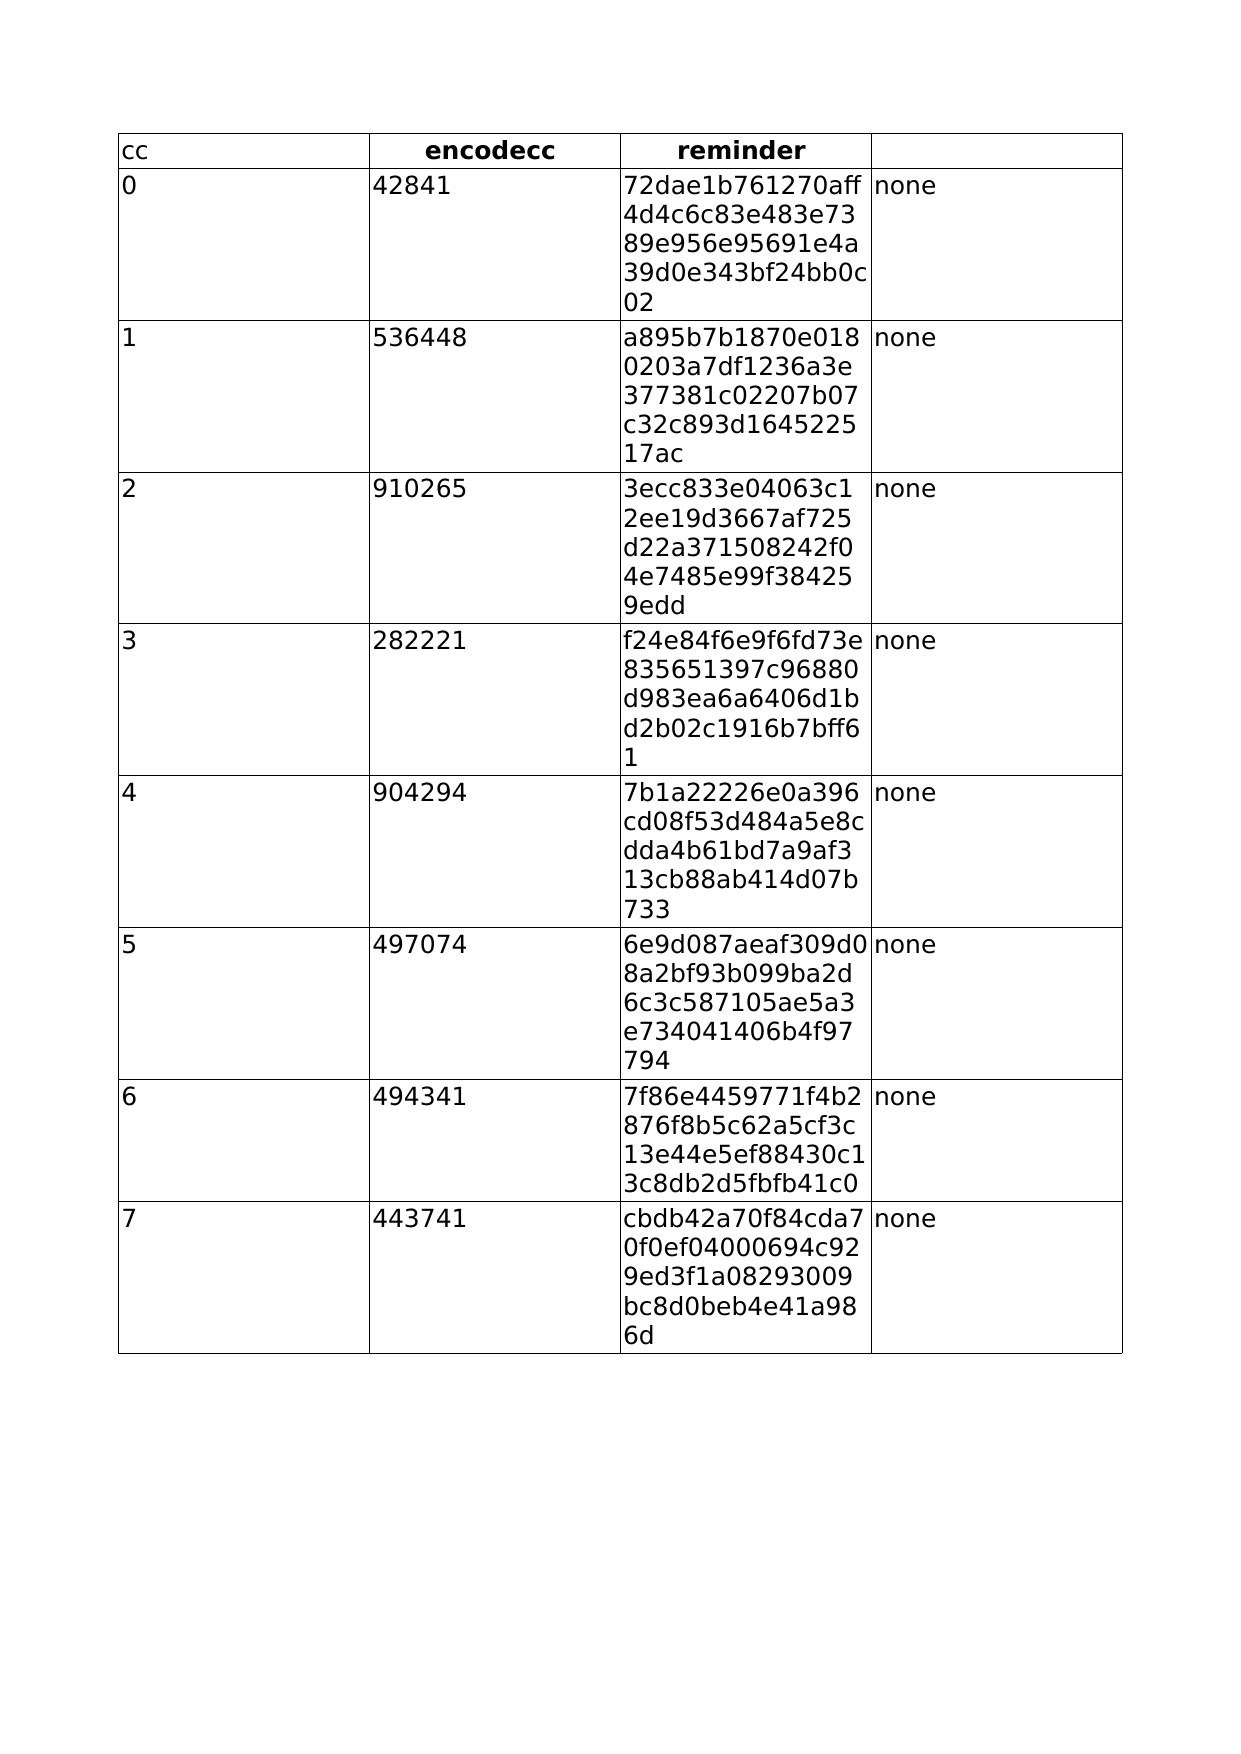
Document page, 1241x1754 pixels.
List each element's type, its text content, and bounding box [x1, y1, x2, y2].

table_cell none [872, 624, 1122, 775]
table_cell 72dae1b761270aff4d4c6c83e483e7389e956e95691e4a39d0e343bf24bb0c02 [621, 169, 871, 320]
table_cell 7f86e4459771f4b2876f8b5c62a5cf3c13e44e5ef88430c13c8db2d5fbfb41c0 [621, 1080, 871, 1201]
table_cell 0 [119, 169, 369, 320]
table_cell 1 [119, 321, 369, 472]
table_cell none [872, 776, 1122, 927]
table_cell 536448 [370, 321, 620, 472]
table_cell none [872, 473, 1122, 623]
table_cell none [872, 1080, 1122, 1201]
table_cell 6 [119, 1080, 369, 1201]
table_cell 443741 [370, 1202, 620, 1353]
table_cell f24e84f6e9f6fd73e835651397c96880d983ea6a6406d1bd2b02c1916b7bff61 [621, 624, 871, 775]
table_cell 2 [119, 473, 369, 623]
table_cell 42841 [370, 169, 620, 320]
table_header reminder [621, 134, 871, 168]
table_cell 910265 [370, 473, 620, 623]
table_cell 5 [119, 928, 369, 1079]
table_cell 497074 [370, 928, 620, 1079]
table_cell none [872, 169, 1122, 320]
table_cell cbdb42a70f84cda70f0ef04000694c929ed3f1a08293009bc8d0beb4e41a986d [621, 1202, 871, 1353]
table_cell 4 [119, 776, 369, 927]
table_header encodecc [370, 134, 620, 168]
table_cell 3 [119, 624, 369, 775]
table_cell 494341 [370, 1080, 620, 1201]
table_header cc [119, 134, 369, 168]
table_cell 3ecc833e04063c12ee19d3667af725d22a371508242f04e7485e99f384259edd [621, 473, 871, 623]
table_cell 7 [119, 1202, 369, 1353]
table_header [872, 134, 1122, 168]
table_cell none [872, 1202, 1122, 1353]
table_cell 6e9d087aeaf309d08a2bf93b099ba2d6c3c587105ae5a3e734041406b4f97794 [621, 928, 871, 1079]
table_cell 282221 [370, 624, 620, 775]
table_cell none [872, 928, 1122, 1079]
table_cell 7b1a22226e0a396cd08f53d484a5e8cdda4b61bd7a9af313cb88ab414d07b733 [621, 776, 871, 927]
table_cell 904294 [370, 776, 620, 927]
table_cell none [872, 321, 1122, 472]
table_cell a895b7b1870e0180203a7df1236a3e377381c02207b07c32c893d164522517ac [621, 321, 871, 472]
